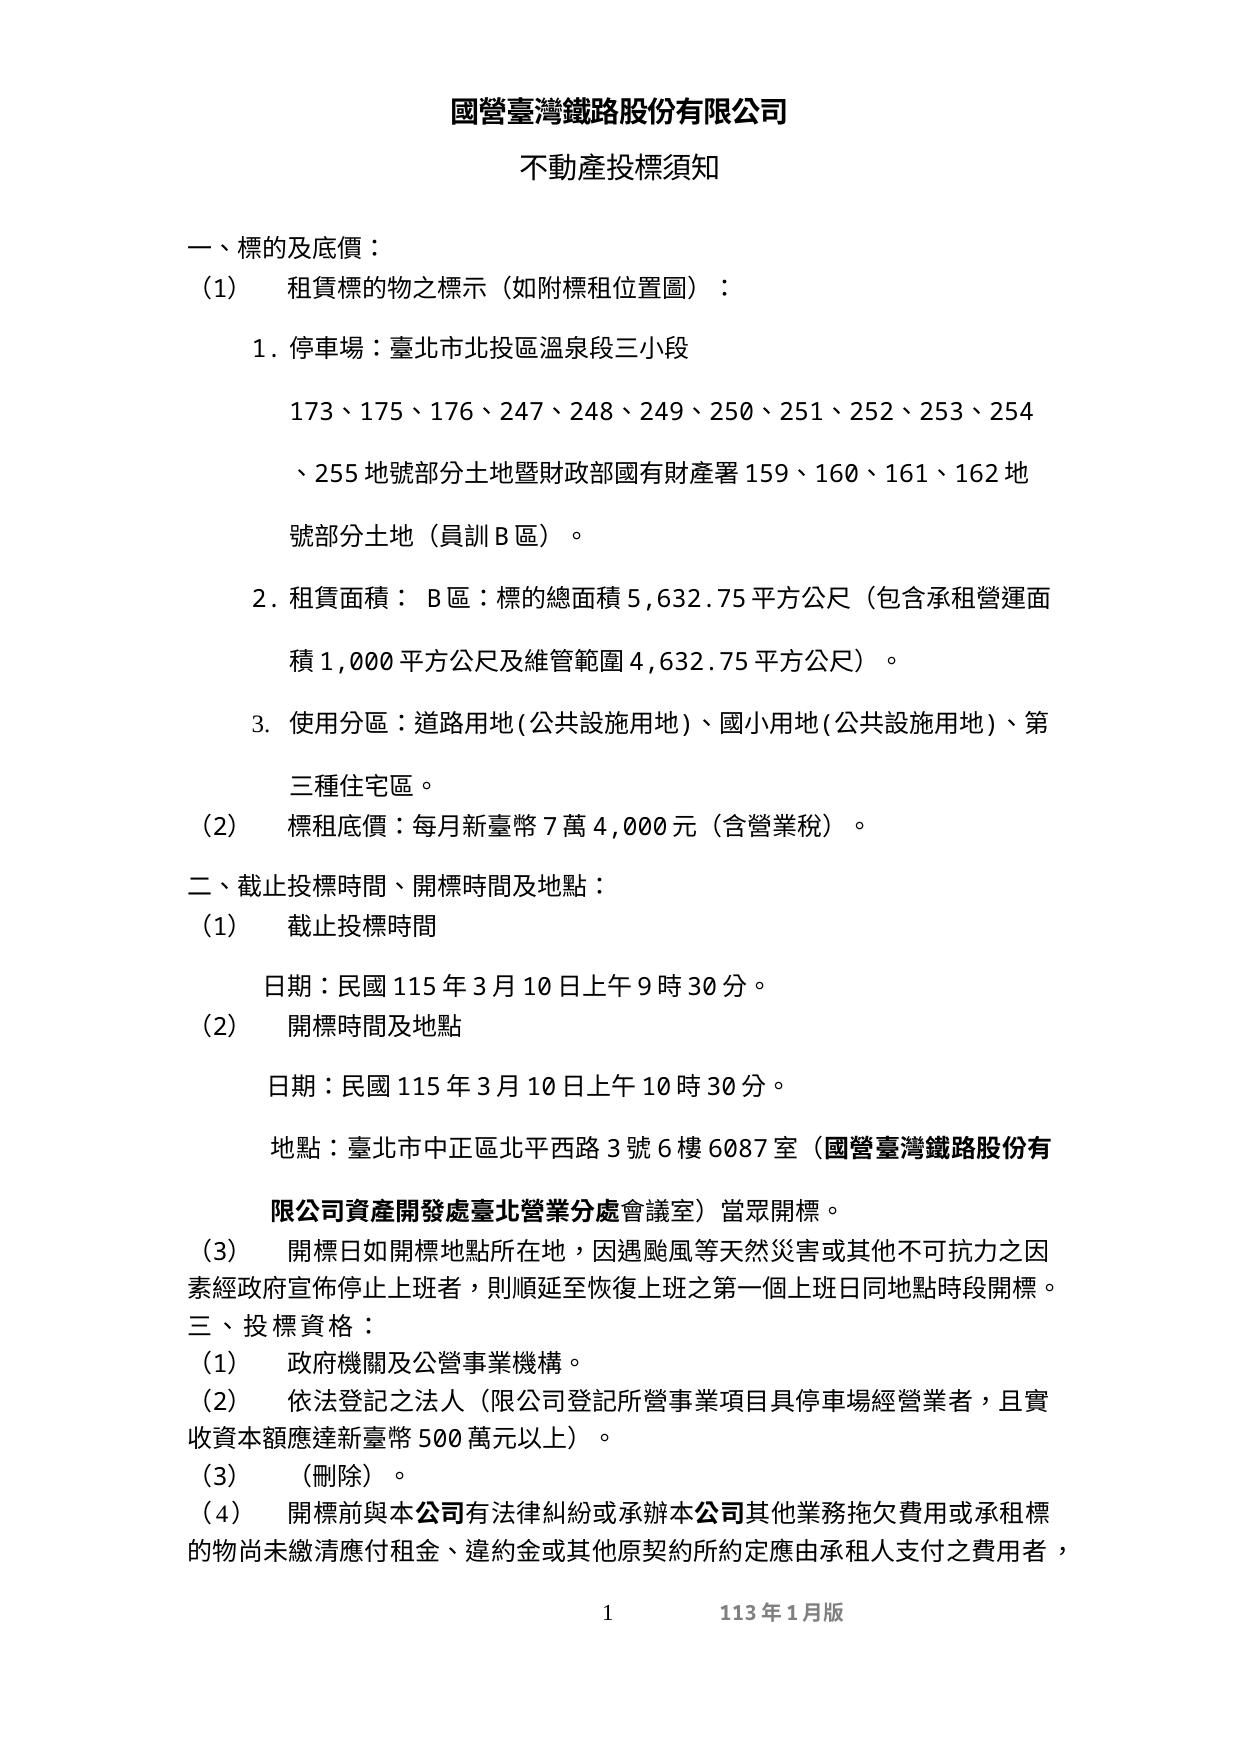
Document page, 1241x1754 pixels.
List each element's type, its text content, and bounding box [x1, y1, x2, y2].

text 日期：民國115年3月10日上午9時30分。 [262, 942, 1053, 1005]
list 開標前與本公司有法律糾紛或承辦本公司其他業務拖欠費用或承租標的物尚未繳清應付租金、違約金或其他原契約所約定應由承租人支付之費用者，不得參與投標。受主管機關停業處分期限未滿者亦同。 [187, 1492, 1051, 1567]
text 地點：臺北市中正區北平西路3號6樓6087室（國營臺灣鐵路股份有限公司資產開發處臺北營業分處會議室）當眾開標。 [271, 1105, 1053, 1230]
text 國營臺灣鐵路股份有限公司 [187, 92, 1053, 130]
text 三、投標資格： [187, 1305, 1053, 1342]
list 截止投標時間 [187, 905, 1051, 942]
list 停車場：臺北市北投區溫泉段三小段173、175、176、247、248、249、250、251、252、253、254、255地號部分土地暨財政部國有財產署159、160、161、162地號部分土地（員訓B區）。 [251, 305, 1053, 555]
list 使用分區：道路用地(公共設施用地)、國小用地(公共設施用地)、第三種住宅區。 [251, 680, 1053, 805]
text 不動產投標須知 [187, 149, 1053, 186]
list 租賃標的物之標示（如附標租位置圖）： [187, 267, 1051, 305]
list 開標時間及地點 [187, 1005, 1051, 1042]
list 標租底價：每月新臺幣7萬4,000元（含營業稅）。 [187, 805, 1051, 842]
list 租賃面積： B區：標的總面積5,632.75平方公尺（包含承租營運面積1,000平方公尺及維管範圍4,632.75平方公尺）。 [251, 555, 1053, 680]
list 政府機關及公營事業機構。 [187, 1342, 1051, 1380]
text 一、標的及底價： [187, 205, 1053, 267]
list 開標日如開標地點所在地，因遇颱風等天然災害或其他不可抗力之因素經政府宣佈停止上班者，則順延至恢復上班之第一個上班日同地點時段開標。 [187, 1230, 1051, 1305]
text 二、截止投標時間、開標時間及地點： [187, 842, 1053, 905]
list （刪除）。 [187, 1455, 1051, 1492]
text 日期：民國115年3月10日上午10時30分。 [263, 1042, 1053, 1105]
list 依法登記之法人（限公司登記所營事業項目具停車場經營業者，且實收資本額應達新臺幣500萬元以上）。 [187, 1380, 1051, 1455]
